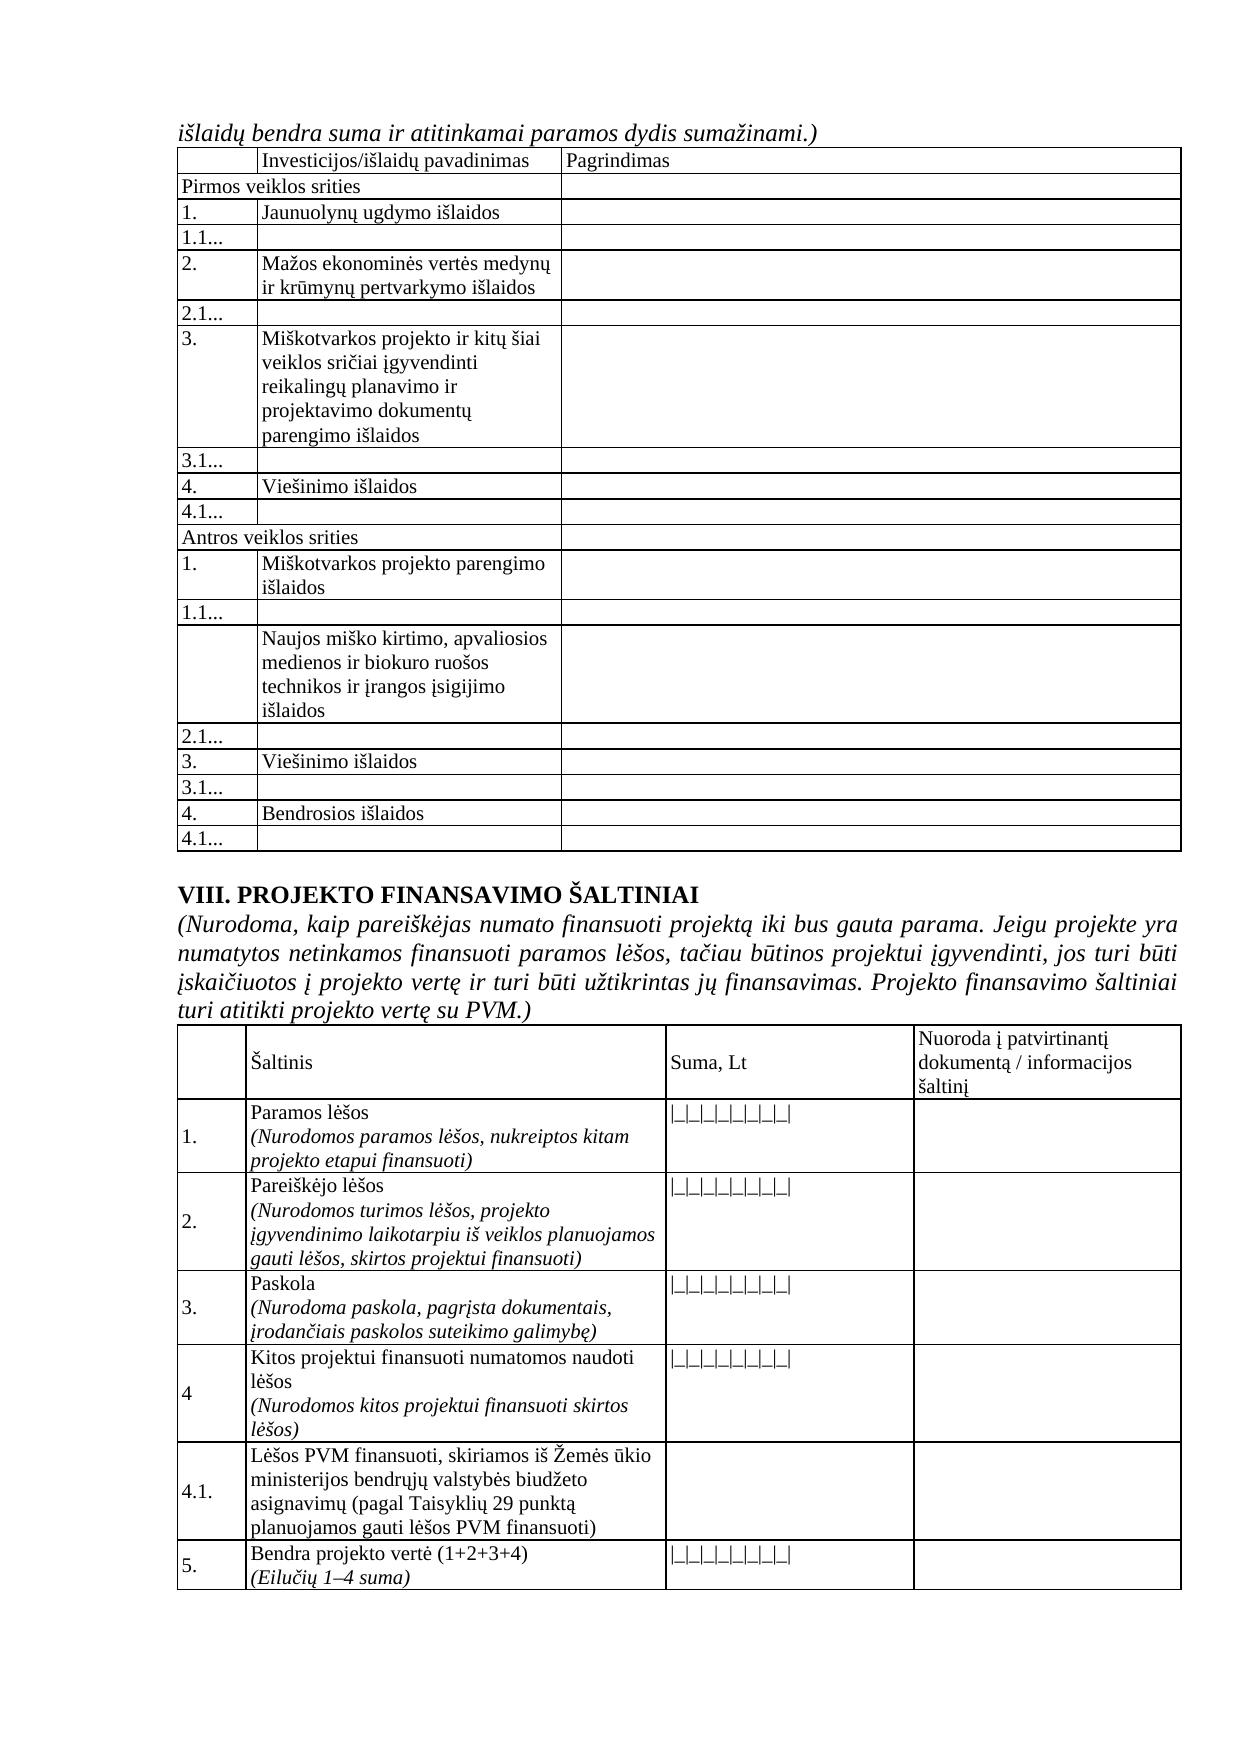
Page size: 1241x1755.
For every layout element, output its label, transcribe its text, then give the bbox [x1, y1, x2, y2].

table_cell [562, 600, 1180, 624]
table_cell [258, 225, 561, 249]
table_cell 1.1... [178, 600, 257, 624]
table_cell Pareiškėjo lėšos (Nurodomos turimos lėšos, projekto įgyvendinimo laikotarpiu iš veiklos planuojamos gauti lėšos, skirtos projektui finansuoti) [247, 1173, 665, 1270]
table_cell [562, 724, 1180, 748]
table_cell Miškotvarkos projekto parengimo išlaidos [258, 551, 561, 599]
table_cell [915, 1173, 1180, 1270]
table_cell [562, 474, 1180, 498]
table_cell |_|_|_|_|_|_|_|_| [667, 1173, 913, 1270]
table_cell 1. [178, 551, 257, 599]
table_cell [562, 326, 1180, 447]
table_cell 4 [178, 1345, 245, 1441]
table_cell [562, 225, 1180, 249]
table_cell 3. [178, 750, 257, 773]
table_cell [562, 174, 1180, 198]
table_cell 1. [178, 1100, 245, 1172]
table_header Šaltinis [247, 1026, 665, 1098]
table_cell 4.1... [178, 826, 257, 850]
table_cell |_|_|_|_|_|_|_|_| [667, 1100, 913, 1172]
table_cell 2.1... [178, 724, 257, 748]
table_cell Paramos lėšos (Nurodomos paramos lėšos, nukreiptos kitam projekto etapui finansuoti) [247, 1100, 665, 1172]
table_cell |_|_|_|_|_|_|_|_| [667, 1271, 913, 1343]
table_header [178, 148, 257, 172]
table_cell 2. [178, 1173, 245, 1270]
table_cell Viešinimo išlaidos [258, 474, 561, 498]
table_cell |_|_|_|_|_|_|_|_| [667, 1345, 913, 1441]
table_cell Naujos miško kirtimo, apvaliosios medienos ir biokuro ruošos technikos ir įrangos įsigijimo išlaidos [258, 626, 561, 722]
table_cell 3.1... [178, 448, 257, 472]
table_cell 5. [178, 1541, 245, 1589]
table_cell 3. [178, 1271, 245, 1343]
table_cell [562, 200, 1180, 224]
table_cell Jaunuolynų ugdymo išlaidos [258, 200, 561, 224]
table_cell [562, 301, 1180, 325]
table_cell Bendra projekto vertė (1+2+3+4) (Eilučių 1–4 suma) [247, 1541, 665, 1589]
table_cell [915, 1443, 1180, 1539]
table_cell |_|_|_|_|_|_|_|_| [667, 1541, 913, 1589]
table_cell Paskola (Nurodoma paskola, pagrįsta dokumentais, įrodančiais paskolos suteikimo galimybę) [247, 1271, 665, 1343]
table_cell 3. [178, 326, 257, 447]
text išlaidų bendra suma ir atitinkamai paramos dydis sumažinami.) [177, 118, 1181, 147]
table_cell [562, 500, 1180, 523]
table_cell Bendrosios išlaidos [258, 801, 561, 825]
table_cell Miškotvarkos projekto ir kitų šiai veiklos sričiai įgyvendinti reikalingų planavimo ir projektavimo dokumentų parengimo išlaidos [258, 326, 561, 447]
table_cell [562, 251, 1180, 299]
table_cell 4. [178, 801, 257, 825]
table_cell [258, 301, 561, 325]
table_cell [915, 1541, 1180, 1589]
table_cell [258, 775, 561, 799]
table_header Suma, Lt [667, 1026, 913, 1098]
table_cell [562, 525, 1180, 549]
table_cell [562, 626, 1180, 722]
table_cell [258, 600, 561, 624]
table_cell 4.1. [178, 1443, 245, 1539]
table_cell [258, 500, 561, 523]
table_header Pagrindimas [562, 148, 1180, 172]
table_cell [258, 724, 561, 748]
table_cell [562, 775, 1180, 799]
table_cell [562, 551, 1180, 599]
table_cell [915, 1271, 1180, 1343]
table_cell 2.1... [178, 301, 257, 325]
table_cell 4. [178, 474, 257, 498]
table_header Investicijos/išlaidų pavadinimas [258, 148, 561, 172]
table_cell Pirmos veiklos srities [178, 174, 561, 198]
table_cell 4.1... [178, 500, 257, 523]
text (Nurodoma, kaip pareiškėjas numato finansuoti projektą iki bus gauta parama. Jeigu projekte yra numatytos netinkamos finansuoti paramos lėšos, tačiau būtinos projektui įgyvendinti, jos turi būti įskaičiuotos į projekto vertę ir turi būti užtikrintas jų finansavimas. Projekto finansavimo šaltiniai turi atitikti projekto vertę su PVM.) [177, 909, 1181, 1024]
table_cell Viešinimo išlaidos [258, 750, 561, 773]
text VIII. PROJEKTO FINANSAVIMO ŠALTINIAI [177, 881, 1181, 909]
table_cell [562, 826, 1180, 850]
table_cell [178, 626, 257, 722]
table_cell 1. [178, 200, 257, 224]
table_cell [562, 801, 1180, 825]
table_cell [562, 750, 1180, 773]
table_header [178, 1026, 245, 1098]
table_cell 3.1... [178, 775, 257, 799]
table_cell [915, 1345, 1180, 1441]
table_cell 2. [178, 251, 257, 299]
table_cell [562, 448, 1180, 472]
table_cell 1.1... [178, 225, 257, 249]
table_cell [667, 1443, 913, 1539]
table_cell Antros veiklos srities [178, 525, 561, 549]
table_cell [258, 448, 561, 472]
table_cell Kitos projektui finansuoti numatomos naudoti lėšos (Nurodomos kitos projektui finansuoti skirtos lėšos) [247, 1345, 665, 1441]
table_cell Mažos ekonominės vertės medynų ir krūmynų pertvarkymo išlaidos [258, 251, 561, 299]
table_cell [258, 826, 561, 850]
table_header Nuoroda į patvirtinantį dokumentą / informacijos šaltinį [915, 1026, 1180, 1098]
table_cell Lėšos PVM finansuoti, skiriamos iš Žemės ūkio ministerijos bendrųjų valstybės biudžeto asignavimų (pagal Taisyklių 29 punktą planuojamos gauti lėšos PVM finansuoti) [247, 1443, 665, 1539]
table_cell [915, 1100, 1180, 1172]
